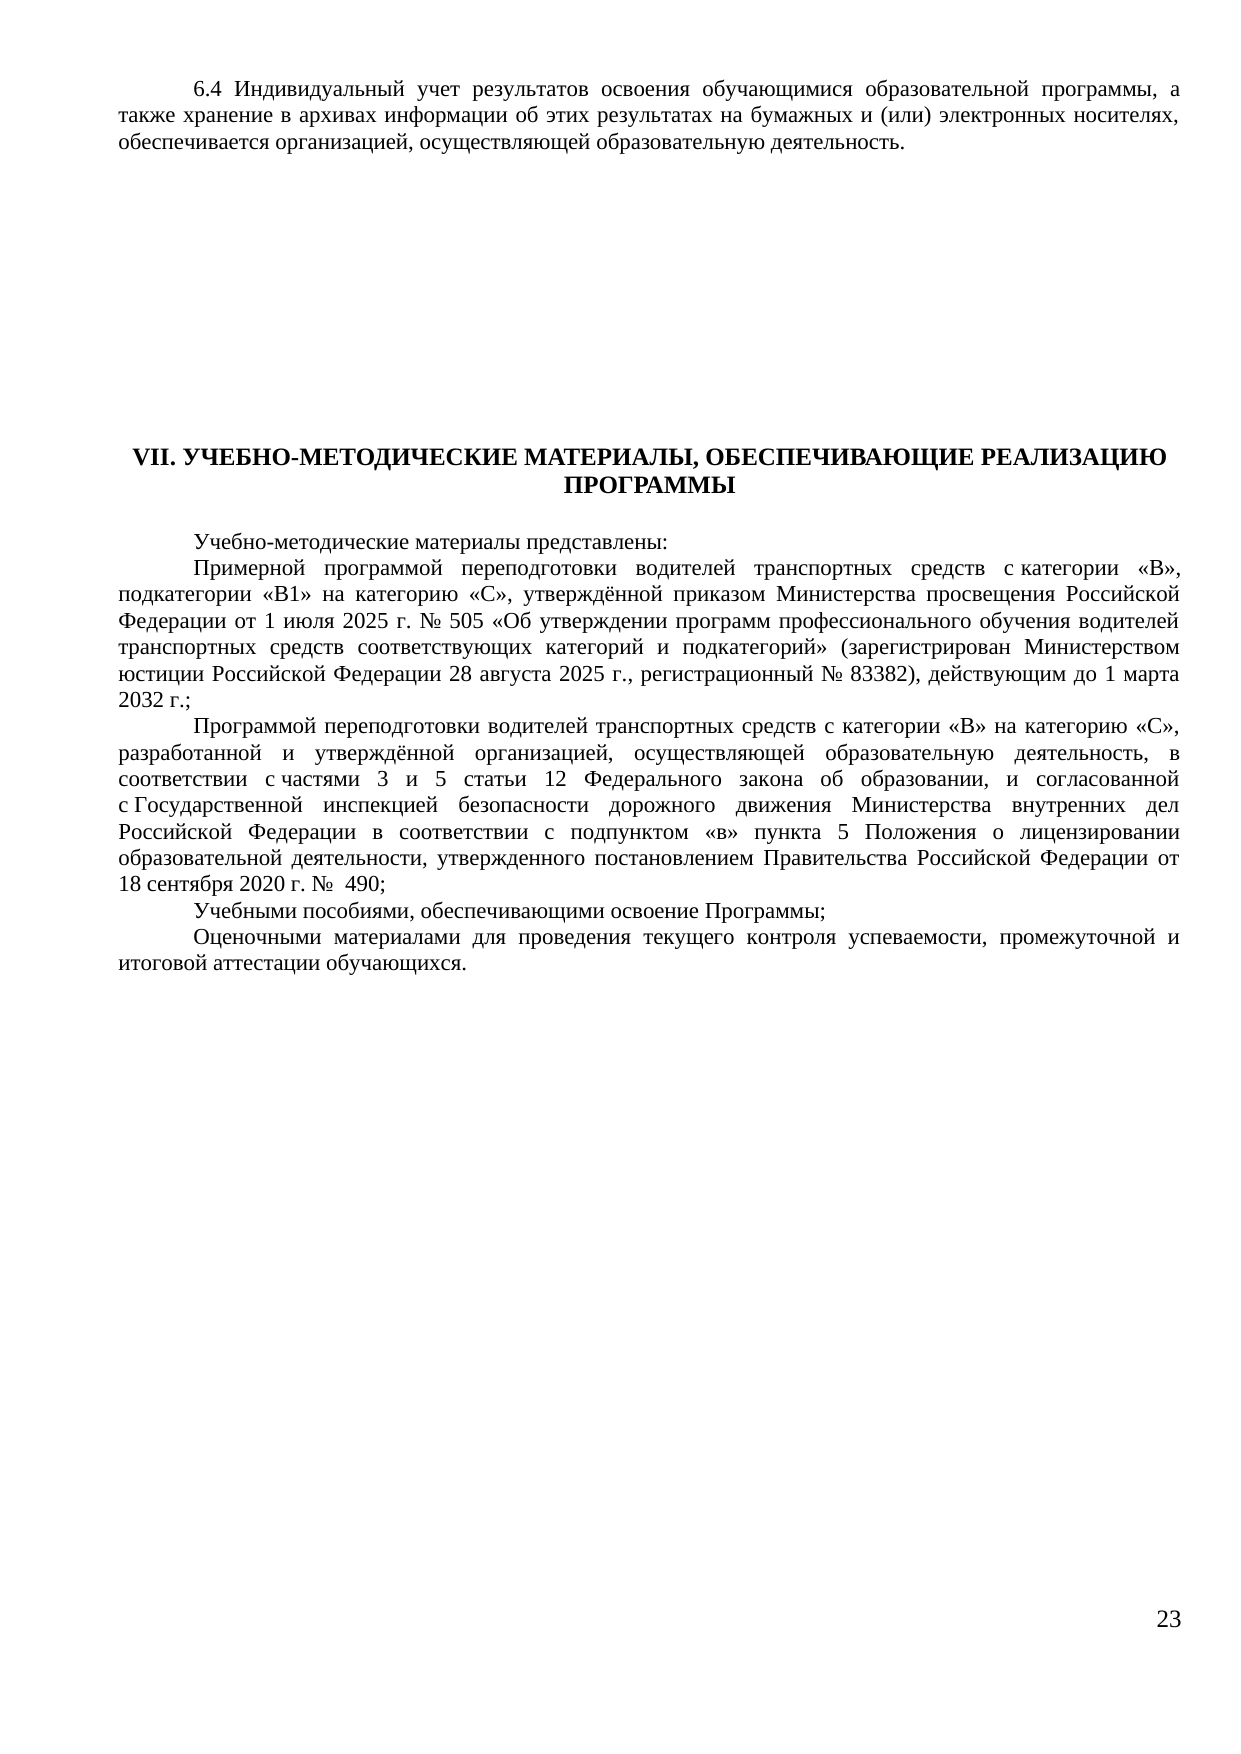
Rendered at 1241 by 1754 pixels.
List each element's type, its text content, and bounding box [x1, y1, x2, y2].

text Учебными пособиями, обеспечивающими освоение Программы; [118, 897, 1181, 923]
text 6.4 Индивидуальный учет результатов освоения обучающимися образовательной программы, а также хранение в архивах информации об этих результатах на бумажных и (или) электронных носителях, обеспечивается организацией, осуществляющей образовательную деятельность. [118, 75, 1181, 154]
text Учебно-методические материалы представлены: [118, 528, 1181, 554]
text Оценочными материалами для проведения текущего контроля успеваемости, промежуточной и итоговой аттестации обучающихся. [118, 923, 1181, 976]
text Примерной программой переподготовки водителей транспортных средств с категории «В», подкатегории «В1» на категорию «С», утверждённой приказом Министерства просвещения Российской Федерации от 1 июля 2025 г. № 505 «Об утверждении программ профессионального обучения водителей транспортных средств соответствующих категорий и подкатегорий» (зарегистрирован Министерством юстиции Российской Федерации 28 августа 2025 г., регистрационный № 83382), действующим до 1 марта 2032 г.; [118, 554, 1181, 712]
text Программой переподготовки водителей транспортных средств с категории «В» на категорию «С», разработанной и утверждённой организацией, осуществляющей образовательную деятельность, в соответствии с частями 3 и 5 статьи 12 Федерального закона об образовании, и согласованной с Государственной инспекцией безопасности дорожного движения Министерства внутренних дел Российской Федерации в соответствии с подпунктом «в» пункта 5 Положения о лицензировании образовательной деятельности, утвержденного постановлением Правительства Российской Федерации от 18 сентября 2020 г. № 490; [118, 712, 1181, 897]
title VII. УЧЕБНО-МЕТОДИЧЕСКИЕ МАТЕРИАЛЫ, ОБЕСПЕЧИВАЮЩИЕ РЕАЛИЗАЦИЮ ПРОГРАММЫ [118, 442, 1181, 499]
